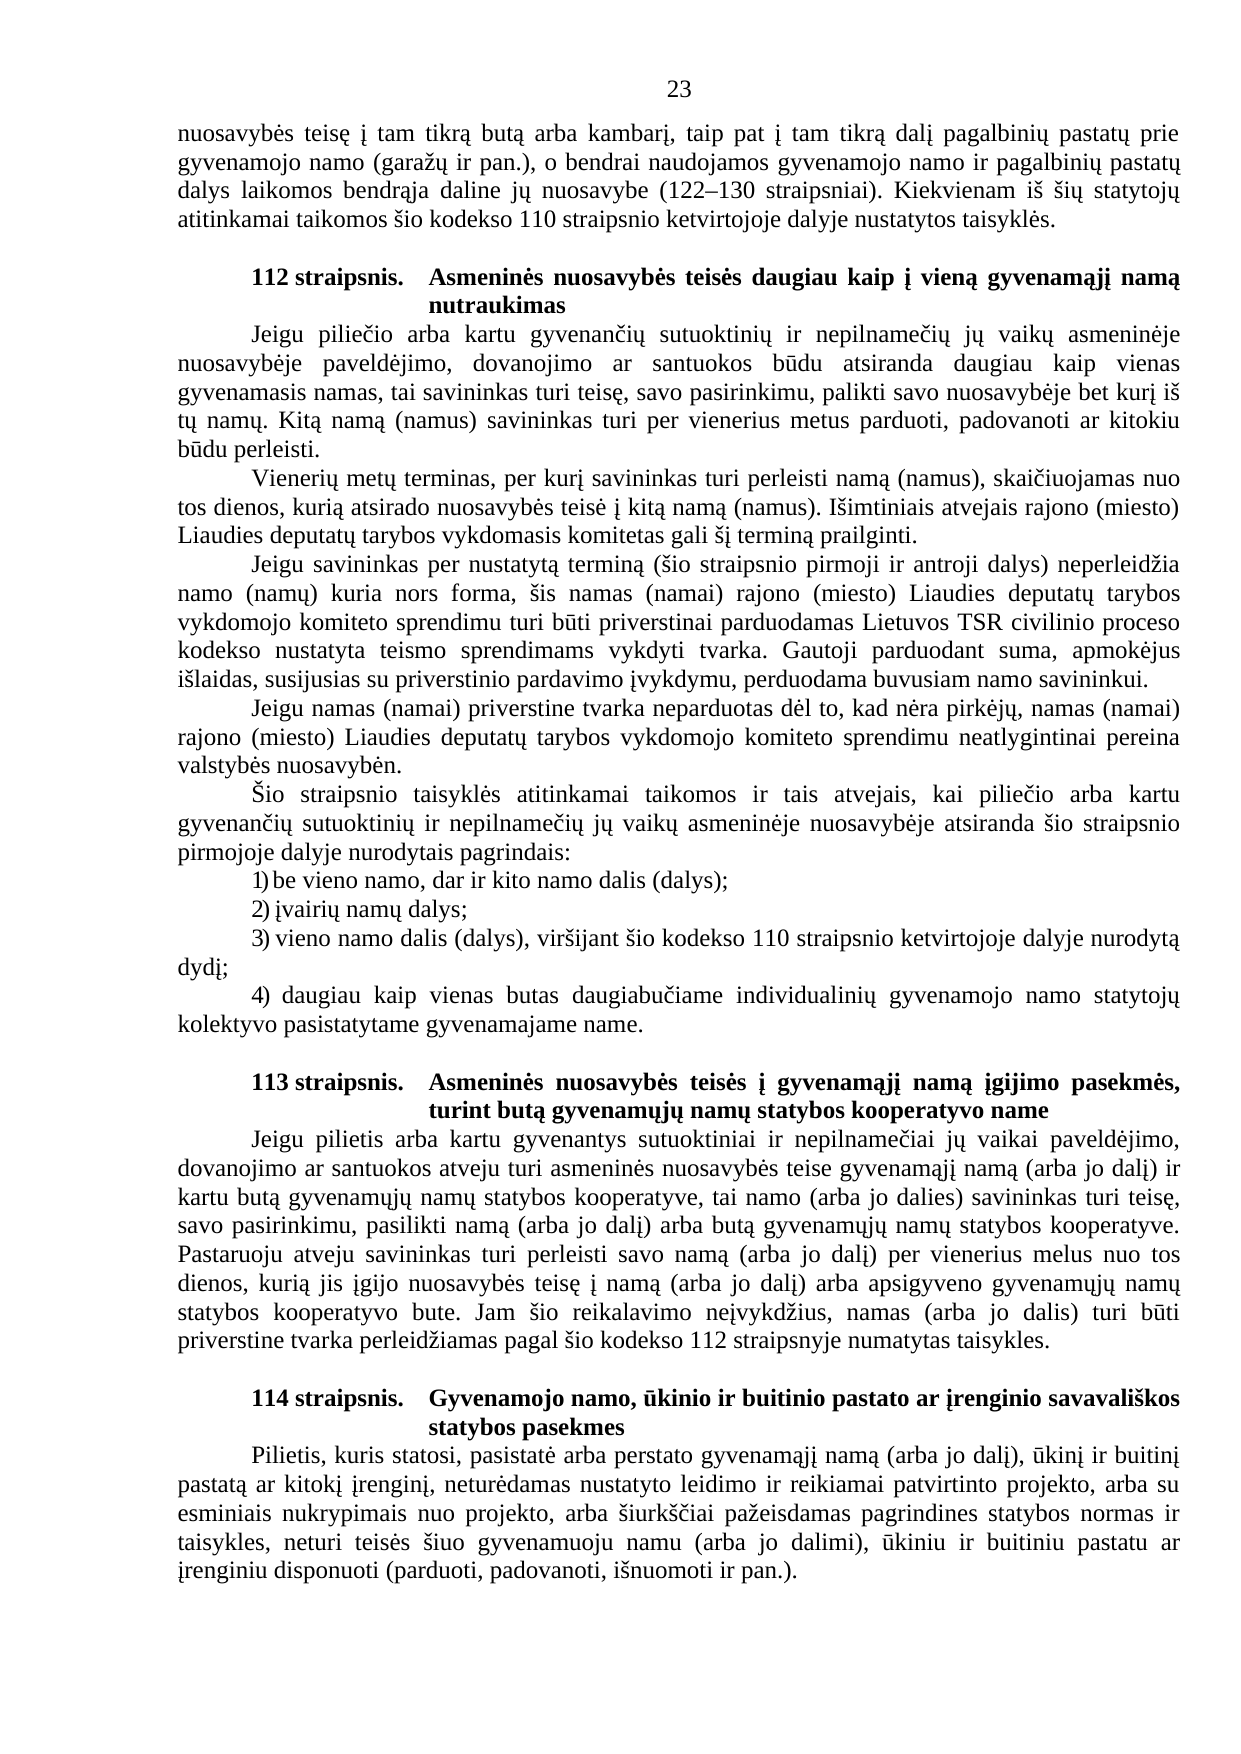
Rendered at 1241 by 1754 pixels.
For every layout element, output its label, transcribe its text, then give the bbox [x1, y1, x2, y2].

text nuosavybės teisę į tam tikrą butą arba kambarį, taip pat į tam tikrą dalį pagalbinių pastatų prie gyvenamojo namo (garažų ir pan.), o bendrai naudojamos gyvenamojo namo ir pagalbinių pastatų dalys laikomos bendrąja daline jų nuosavybe (122–130 straipsniai). Kiekvienam iš šių statytojų atitinkamai taikomos šio kodekso 110 straipsnio ketvirtojoje dalyje nustatytos taisyklės. [177, 118, 1181, 233]
text Pilietis, kuris statosi, pasistatė arba perstato gyvenamąjį namą (arba jo dalį), ūkinį ir buitinį pastatą ar kitokį įrenginį, neturėdamas nustatyto leidimo ir reikiamai patvirtinto projekto, arba su esminiais nukrypimais nuo projekto, arba šiurkščiai pažeisdamas pagrindines statybos normas ir taisykles, neturi teisės šiuo gyvenamuoju namu (arba jo dalimi), ūkiniu ir buitiniu pastatu ar įrenginiu disponuoti (parduoti, padovanoti, išnuomoti ir pan.). [177, 1441, 1181, 1584]
text Jeigu piliečio arba kartu gyvenančių sutuoktinių ir nepilnamečių jų vaikų asmeninėje nuosavybėje paveldėjimo, dovanojimo ar santuokos būdu atsiranda daugiau kaip vienas gyvenamasis namas, tai savininkas turi teisę, savo pasirinkimu, palikti savo nuosavybėje bet kurį iš tų namų. Kitą namą (namus) savininkas turi per vienerius metus parduoti, padovanoti ar kitokiu būdu perleisti. [177, 319, 1181, 463]
text Šio straipsnio taisyklės atitinkamai taikomos ir tais atvejais, kai piliečio arba kartu gyvenančių sutuoktinių ir nepilnamečių jų vaikų asmeninėje nuosavybėje atsiranda šio straipsnio pirmojoje dalyje nurodytais pagrindais: [177, 779, 1181, 866]
text 3) vieno namo dalis (dalys), viršijant šio kodekso 110 straipsnio ketvirtojoje dalyje nurodytą dydį; [177, 923, 1181, 981]
text 2) įvairių namų dalys; [177, 894, 1181, 923]
text 1) be vieno namo, dar ir kito namo dalis (dalys); [177, 866, 1181, 894]
text 112 straipsnis. Asmeninės nuosavybės teisės daugiau kaip į vieną gyvenamąjį namą nutraukimas [251, 262, 1181, 319]
text Jeigu pilietis arba kartu gyvenantys sutuoktiniai ir nepilnamečiai jų vaikai paveldėjimo, dovanojimo ar santuokos atveju turi asmeninės nuosavybės teise gyvenamąjį namą (arba jo dalį) ir kartu butą gyvenamųjų namų statybos kooperatyve, tai namo (arba jo dalies) savininkas turi teisę, savo pasirinkimu, pasilikti namą (arba jo dalį) arba butą gyvenamųjų namų statybos kooperatyve. Pastaruoju atveju savininkas turi perleisti savo namą (arba jo dalį) per vienerius melus nuo tos dienos, kurią jis įgijo nuosavybės teisę į namą (arba jo dalį) arba apsigyveno gyvenamųjų namų statybos kooperatyvo bute. Jam šio reikalavimo neįvykdžius, namas (arba jo dalis) turi būti priverstine tvarka perleidžiamas pagal šio kodekso 112 straipsnyje numatytas taisykles. [177, 1124, 1181, 1354]
text 4) daugiau kaip vienas butas daugiabučiame individualinių gyvenamojo namo statytojų kolektyvo pasistatytame gyvenamajame name. [177, 981, 1181, 1038]
text Jeigu namas (namai) priverstine tvarka neparduotas dėl to, kad nėra pirkėjų, namas (namai) rajono (miesto) Liaudies deputatų tarybos vykdomojo komiteto sprendimu neatlygintinai pereina valstybės nuosavybėn. [177, 693, 1181, 779]
text 113 straipsnis. Asmeninės nuosavybės teisės į gyvenamąjį namą įgijimo pasekmės, turint butą gyvenamųjų namų statybos kooperatyvo name [251, 1067, 1181, 1124]
text 114 straipsnis. Gyvenamojo namo, ūkinio ir buitinio pastato ar įrenginio savavališkos statybos pasekmes [251, 1383, 1181, 1441]
text Jeigu savininkas per nustatytą terminą (šio straipsnio pirmoji ir antroji dalys) neperleidžia namo (namų) kuria nors forma, šis namas (namai) rajono (miesto) Liaudies deputatų tarybos vykdomojo komiteto sprendimu turi būti priverstinai parduodamas Lietuvos TSR civilinio proceso kodekso nustatyta teismo sprendimams vykdyti tvarka. Gautoji parduodant suma, apmokėjus išlaidas, susijusias su priverstinio pardavimo įvykdymu, perduodama buvusiam namo savininkui. [177, 549, 1181, 693]
text Vienerių metų terminas, per kurį savininkas turi perleisti namą (namus), skaičiuojamas nuo tos dienos, kurią atsirado nuosavybės teisė į kitą namą (namus). Išimtiniais atvejais rajono (miesto) Liaudies deputatų tarybos vykdomasis komitetas gali šį terminą prailginti. [177, 463, 1181, 549]
